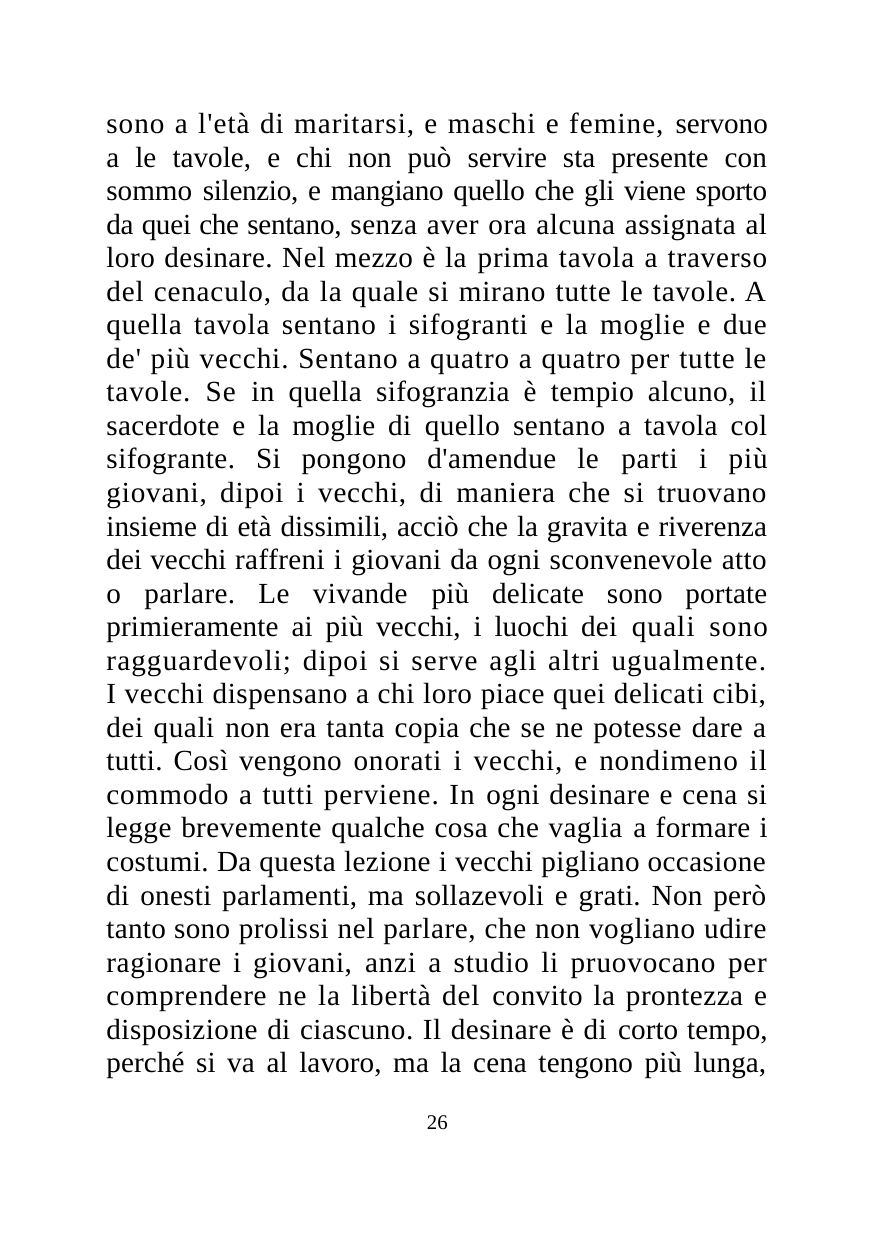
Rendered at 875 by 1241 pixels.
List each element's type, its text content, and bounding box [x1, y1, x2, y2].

text sono a l'età di maritarsi, e maschi e femine, servono a le tavole, e chi non può servire sta presente con sommo silenzio, e mangiano quello che gli viene sporto da quei che sentano, senza aver ora alcuna assignata al loro desinare. Nel mezzo è la prima tavola a traverso del cenaculo, da la quale si mirano tutte le tavole. A quella tavola sentano i sifogranti e la moglie e due de' più vecchi. Sentano a quatro a quatro per tutte le tavole. Se in quella sifogranzia è tempio alcuno, il sacerdote e la moglie di quello sentano a tavola col sifogrante. Si pongono d'amendue le parti i più giovani, dipoi i vecchi, di maniera che si truovano insieme di età dissimili, acciò che la gravita e riverenza dei vecchi raffreni i giovani da ogni sconvenevole atto o parlare. Le vivande più delicate sono portate primieramente ai più vecchi, i luochi dei quali sono ragguardevoli; dipoi si serve agli altri ugualmente. I vecchi dispensano a chi loro piace quei delicati cibi, dei quali non era tanta copia che se ne potesse dare a tutti. Così vengono onorati i vecchi, e nondimeno il commodo a tutti perviene. In ogni desinare e cena si legge brevemente qualche cosa che vaglia a formare i costumi. Da questa lezione i vecchi pigliano occasione di onesti parlamenti, ma sollazevoli e grati. Non però tanto sono prolissi nel parlare, che non vogliano udire ragionare i giovani, anzi a studio li pruovocano per comprendere ne la libertà del convito la prontezza e disposizione di ciascuno. Il desinare è di corto tempo, perché si va al lavoro, ma la cena tengono più lunga, [106, 106, 768, 1079]
